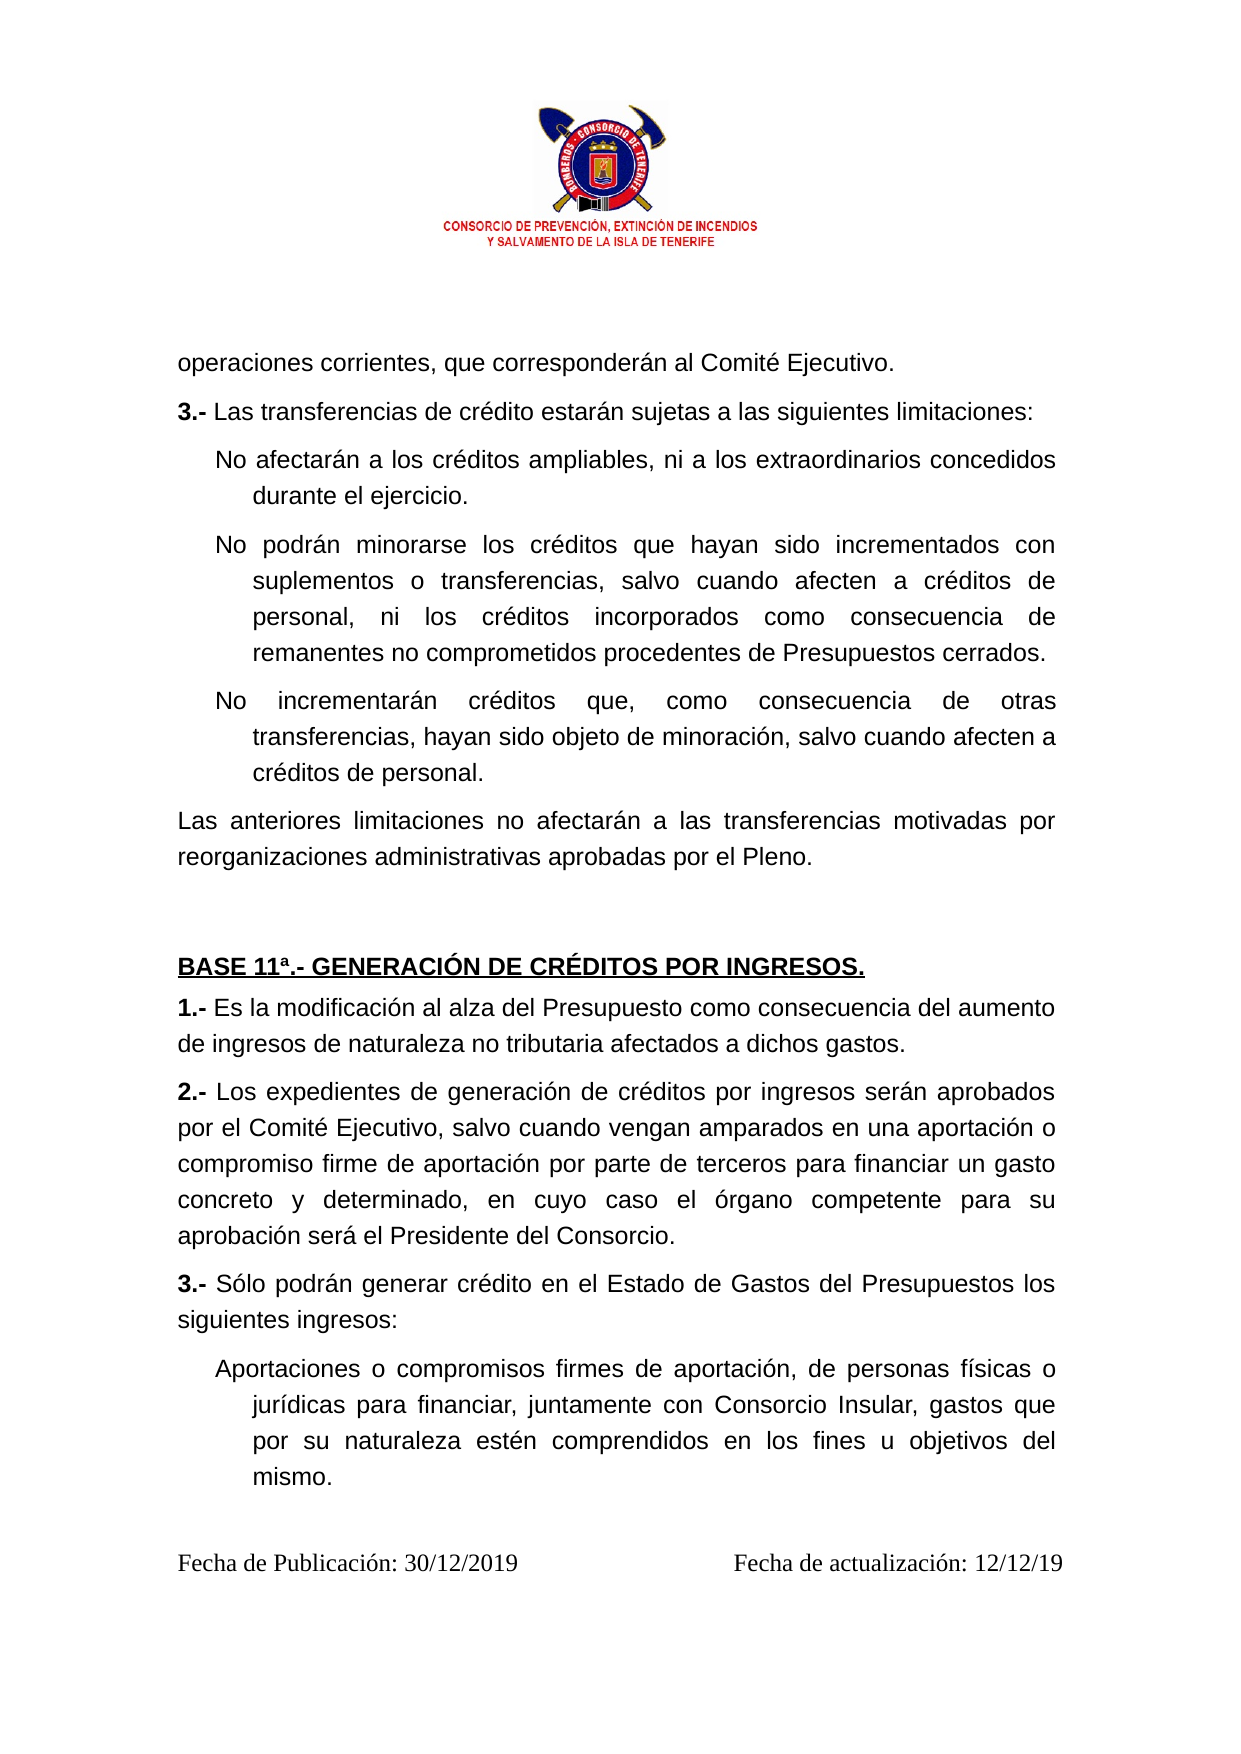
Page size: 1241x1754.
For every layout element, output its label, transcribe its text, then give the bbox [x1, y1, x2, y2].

text operaciones corrientes, que corresponderán al Comité Ejecutivo. [177, 348, 1057, 377]
text No podrán minorarse los créditos que hayan sido incrementados con suplementos o transferencias, salvo cuando afecten a créditos de personal, ni los créditos incorporados como consecuencia de remanentes no comprometidos procedentes de Presupuestos cerrados. [215, 530, 1057, 666]
text 3.- Las transferencias de crédito estarán sujetas a las siguientes limitaciones: [177, 397, 1057, 426]
text 1.- Es la modificación al alza del Presupuesto como consecuencia del aumento de ingresos de naturaleza no tributaria afectados a dichos gastos. [177, 993, 1057, 1057]
text 3.- Sólo podrán generar crédito en el Estado de Gastos del Presupuestos los siguientes ingresos: [177, 1269, 1057, 1334]
picture [418, 93, 788, 260]
text Las anteriores limitaciones no afectarán a las transferencias motivadas por reorganizaciones administrativas aprobadas por el Pleno. [177, 806, 1057, 871]
text 2.- Los expedientes de generación de créditos por ingresos serán aprobados por el Comité Ejecutivo, salvo cuando vengan amparados en una aportación o compromiso firme de aportación por parte de terceros para financiar un gasto concreto y determinado, en cuyo caso el órgano competente para su aprobación será el Presidente del Consorcio. [177, 1077, 1057, 1250]
text No afectarán a los créditos ampliables, ni a los extraordinarios concedidos durante el ejercicio. [215, 445, 1057, 510]
text Aportaciones o compromisos firmes de aportación, de personas físicas o jurídicas para financiar, juntamente con Consorcio Insular, gastos que por su naturaleza estén comprendidos en los fines u objetivos del mismo. [215, 1354, 1057, 1490]
subtitle BASE 11ª.- GENERACIÓN DE CRÉDITOS POR INGRESOS. [177, 952, 1063, 980]
text No incrementarán créditos que, como consecuencia de otras transferencias, hayan sido objeto de minoración, salvo cuando afecten a créditos de personal. [215, 686, 1057, 787]
